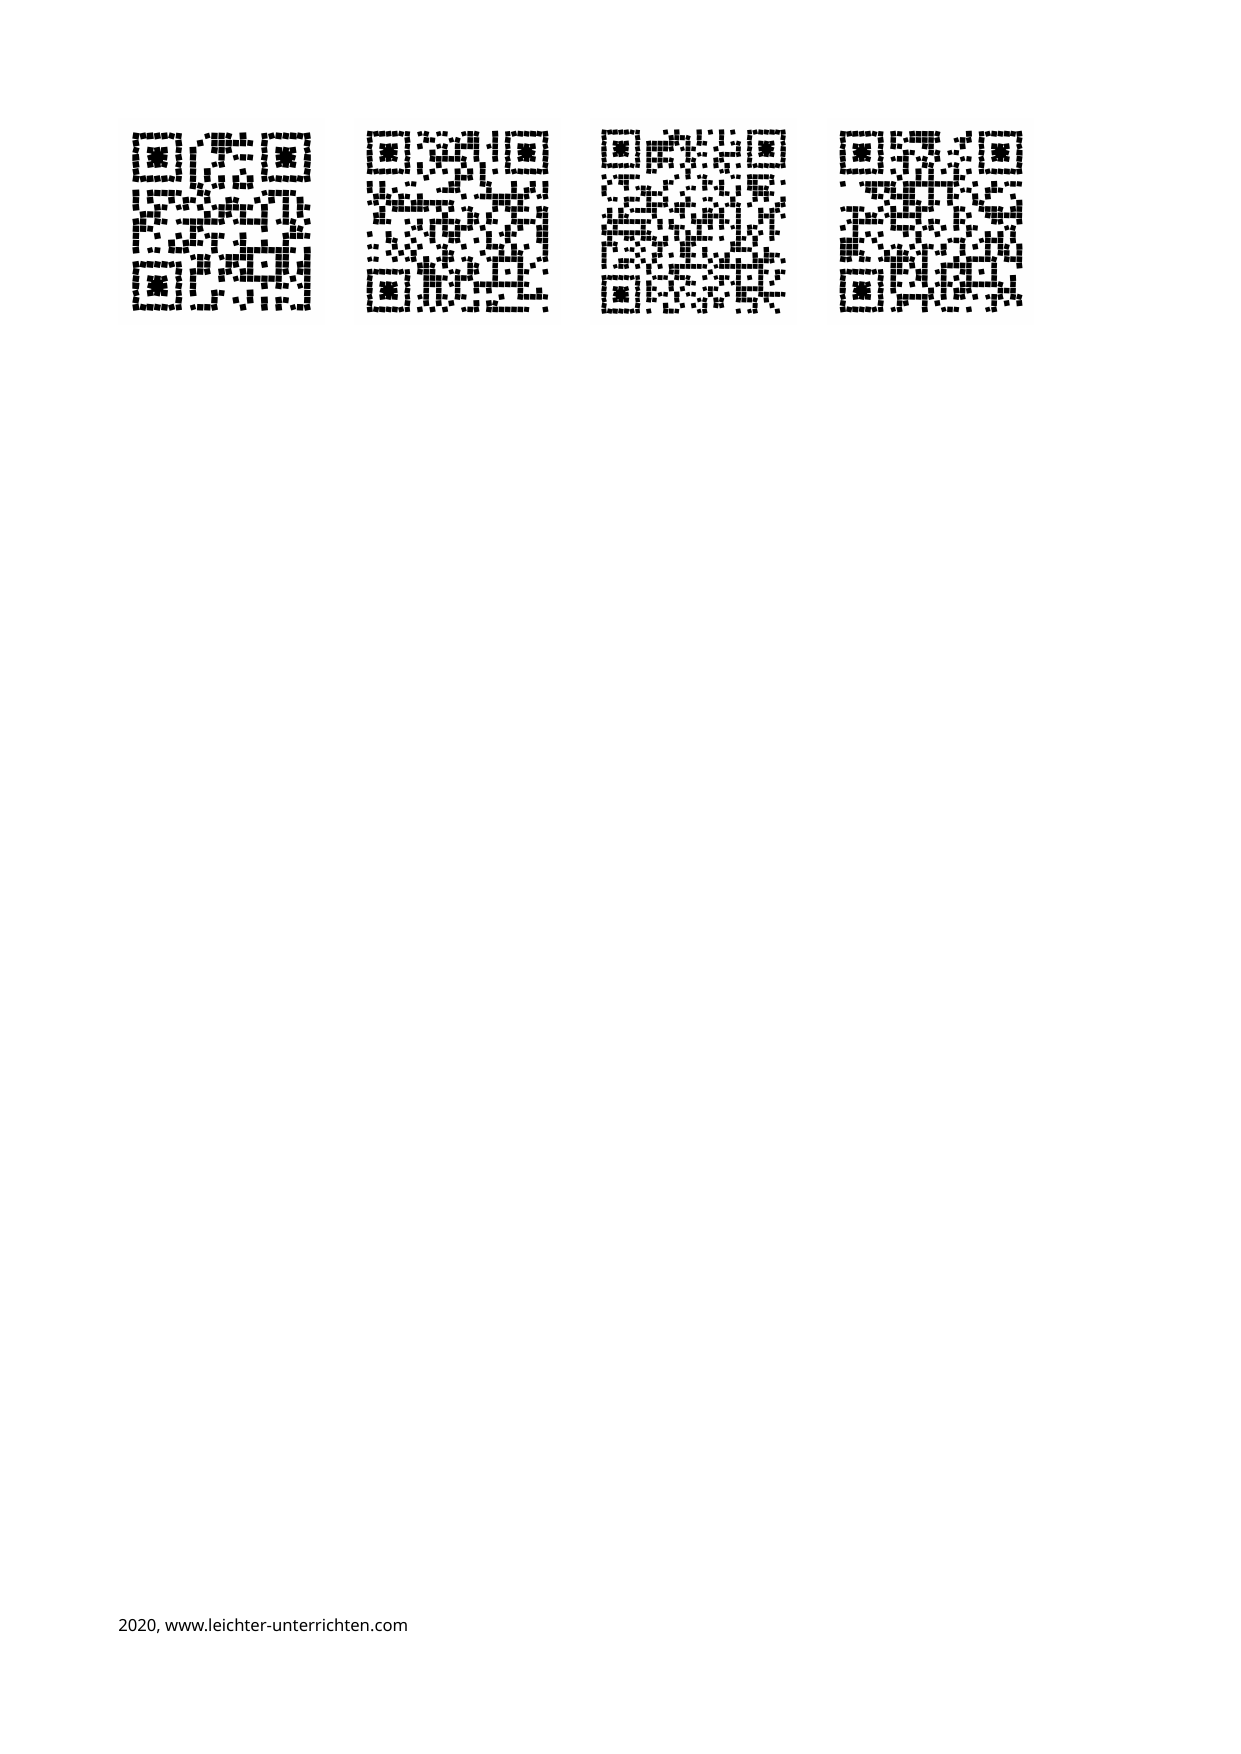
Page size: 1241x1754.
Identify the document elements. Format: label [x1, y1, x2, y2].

picture [590, 118, 797, 325]
picture [354, 118, 561, 325]
picture [827, 118, 1035, 325]
picture [118, 118, 325, 325]
